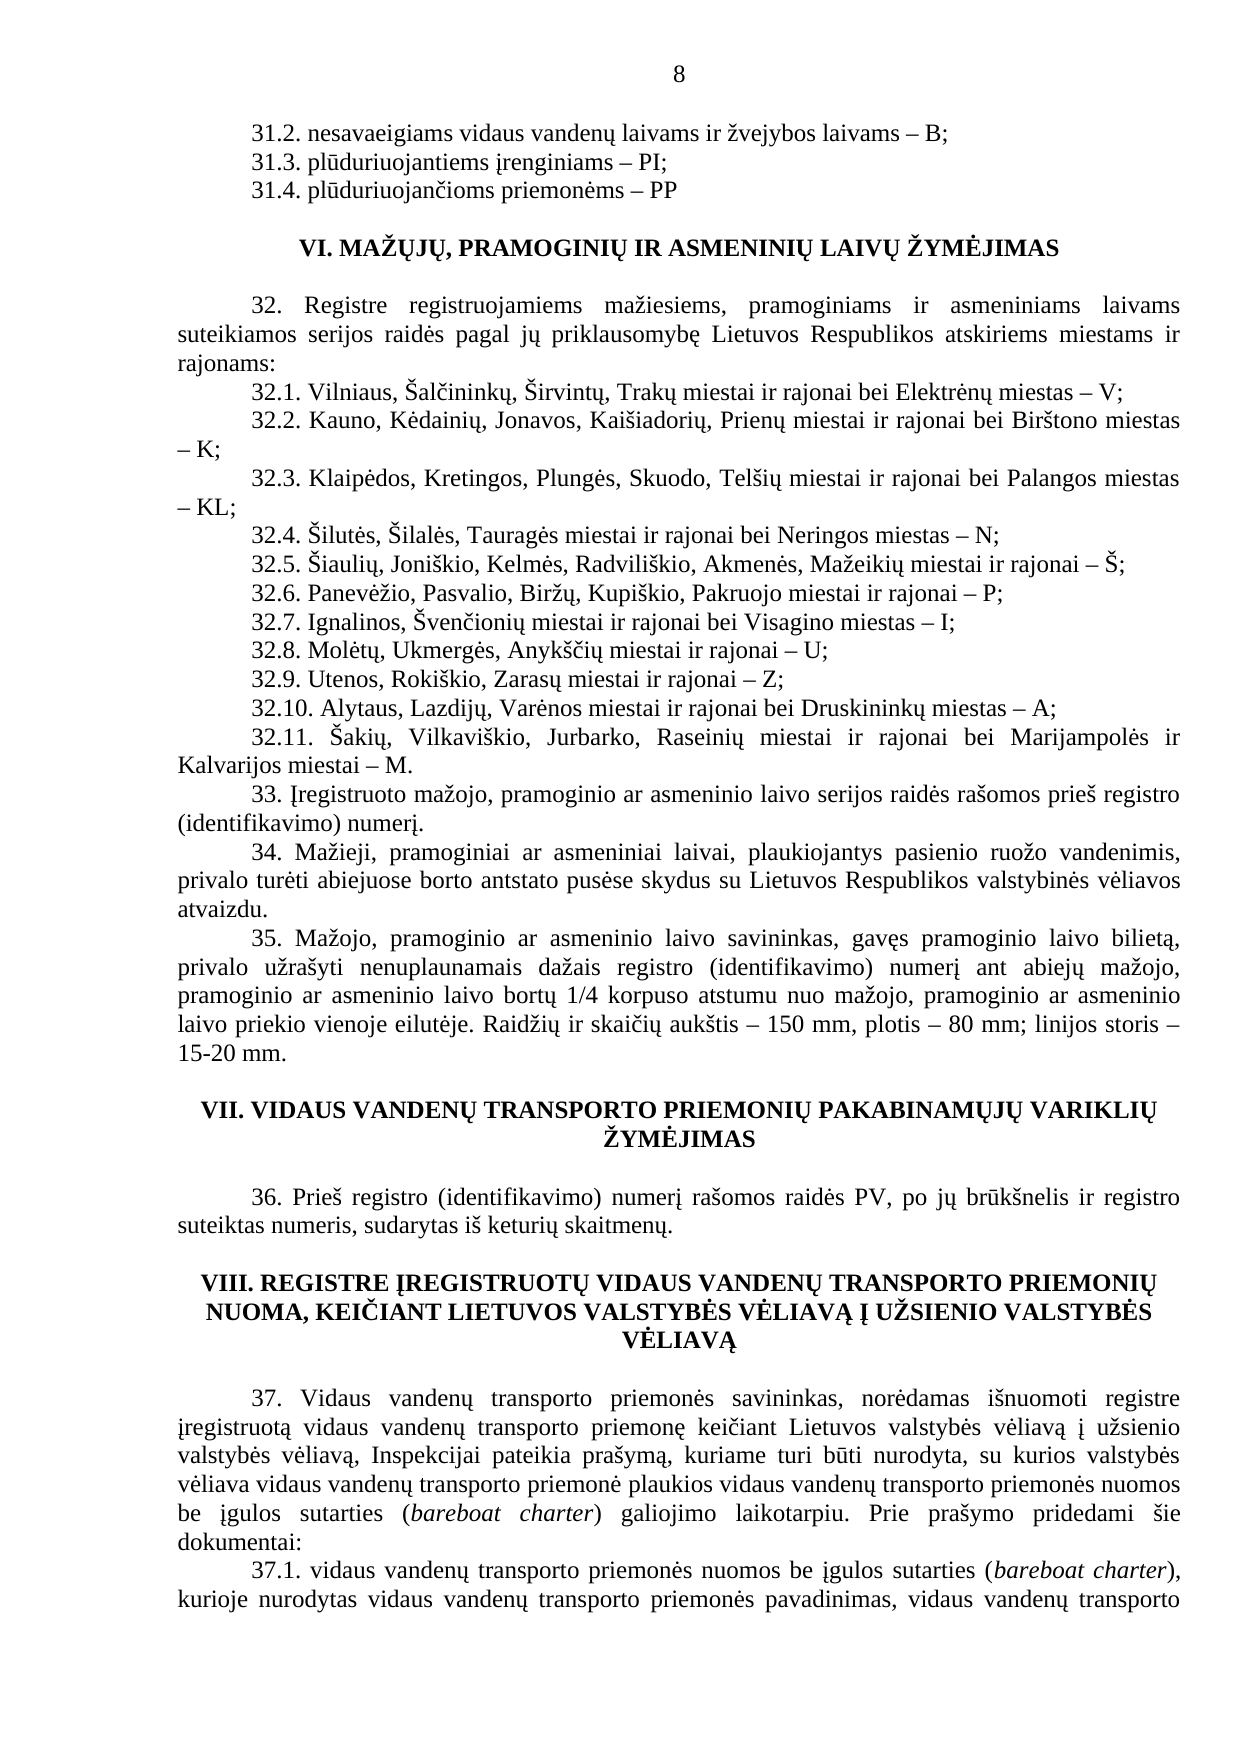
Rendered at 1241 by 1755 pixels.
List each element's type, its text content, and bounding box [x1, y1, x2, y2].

text 32.5. Šiaulių, Joniškio, Kelmės, Radviliškio, Akmenės, Mažeikių miestai ir rajonai – Š; [177, 549, 1181, 578]
text 32.7. Ignalinos, Švenčionių miestai ir rajonai bei Visagino miestas – I; [177, 607, 1181, 636]
text 37. Vidaus vandenų transporto priemonės savininkas, norėdamas išnuomoti registre įregistruotą vidaus vandenų transporto priemonę keičiant Lietuvos valstybės vėliavą į užsienio valstybės vėliavą, Inspekcijai pateikia prašymą, kuriame turi būti nurodyta, su kurios valstybės vėliava vidaus vandenų transporto priemonė plaukios vidaus vandenų transporto priemonės nuomos be įgulos sutarties (bareboat charter) galiojimo laikotarpiu. Prie prašymo pridedami šie dokumentai: [177, 1383, 1181, 1556]
text 31.4. plūduriuojančioms priemonėms – PP [177, 176, 1181, 204]
text 37.1. vidaus vandenų transporto priemonės nuomos be įgulos sutarties (bareboat charter), kurioje nurodytas vidaus vandenų transporto priemonės pavadinimas, vidaus vandenų transporto [177, 1556, 1181, 1613]
text 32.3. Klaipėdos, Kretingos, Plungės, Skuodo, Telšių miestai ir rajonai bei Palangos miestas – KL; [177, 463, 1181, 521]
text 32.8. Molėtų, Ukmergės, Anykščių miestai ir rajonai – U; [177, 636, 1181, 664]
text 32.1. Vilniaus, Šalčininkų, Širvintų, Trakų miestai ir rajonai bei Elektrėnų miestas – V; [177, 377, 1181, 406]
text 32. Registre registruojamiems mažiesiems, pramoginiams ir asmeniniams laivams suteikiamos serijos raidės pagal jų priklausomybę Lietuvos Respublikos atskiriems miestams ir rajonams: [177, 291, 1181, 377]
text 32.2. Kauno, Kėdainių, Jonavos, Kaišiadorių, Prienų miestai ir rajonai bei Birštono miestas – K; [177, 406, 1181, 463]
text 32.9. Utenos, Rokiškio, Zarasų miestai ir rajonai – Z; [177, 664, 1181, 693]
text 32.6. Panevėžio, Pasvalio, Biržų, Kupiškio, Pakruojo miestai ir rajonai – P; [177, 578, 1181, 607]
text 33. Įregistruoto mažojo, pramoginio ar asmeninio laivo serijos raidės rašomos prieš registro (identifikavimo) numerį. [177, 779, 1181, 837]
text 32.11. Šakių, Vilkaviškio, Jurbarko, Raseinių miestai ir rajonai bei Marijampolės ir Kalvarijos miestai – M. [177, 722, 1181, 779]
text 31.3. plūduriuojantiems įrenginiams – PI; [177, 147, 1181, 176]
text 32.4. Šilutės, Šilalės, Tauragės miestai ir rajonai bei Neringos miestas – N; [177, 521, 1181, 549]
text VII. VIDAUS VANDENŲ TRANSPORTO PRIEMONIŲ PAKABINAMŲJŲ VARIKLIŲ ŽYMĖJIMAS [177, 1096, 1181, 1153]
text 36. Prieš registro (identifikavimo) numerį rašomos raidės PV, po jų brūkšnelis ir registro suteiktas numeris, sudarytas iš keturių skaitmenų. [177, 1182, 1181, 1239]
text 32.10. Alytaus, Lazdijų, Varėnos miestai ir rajonai bei Druskininkų miestas – A; [177, 693, 1181, 722]
text 31.2. nesavaeigiams vidaus vandenų laivams ir žvejybos laivams – B; [177, 118, 1181, 147]
text VIII. REGISTRE ĮREGISTRUOTŲ VIDAUS VANDENŲ TRANSPORTO PRIEMONIŲ NUOMA, KEIČIANT LIETUVOS VALSTYBĖS VĖLIAVĄ Į UŽSIENIO VALSTYBĖS VĖLIAVĄ [177, 1268, 1181, 1354]
text 35. Mažojo, pramoginio ar asmeninio laivo savininkas, gavęs pramoginio laivo bilietą, privalo užrašyti nenuplaunamais dažais registro (identifikavimo) numerį ant abiejų mažojo, pramoginio ar asmeninio laivo bortų 1/4 korpuso atstumu nuo mažojo, pramoginio ar asmeninio laivo priekio vienoje eilutėje. Raidžių ir skaičių aukštis – 150 mm, plotis – 80 mm; linijos storis – 15-20 mm. [177, 923, 1181, 1067]
text 34. Mažieji, pramoginiai ar asmeniniai laivai, plaukiojantys pasienio ruožo vandenimis, privalo turėti abiejuose borto antstato pusėse skydus su Lietuvos Respublikos valstybinės vėliavos atvaizdu. [177, 837, 1181, 923]
text VI. MAŽŲJŲ, PRAMOGINIŲ IR ASMENINIŲ LAIVŲ ŽYMĖJIMAS [177, 233, 1181, 262]
